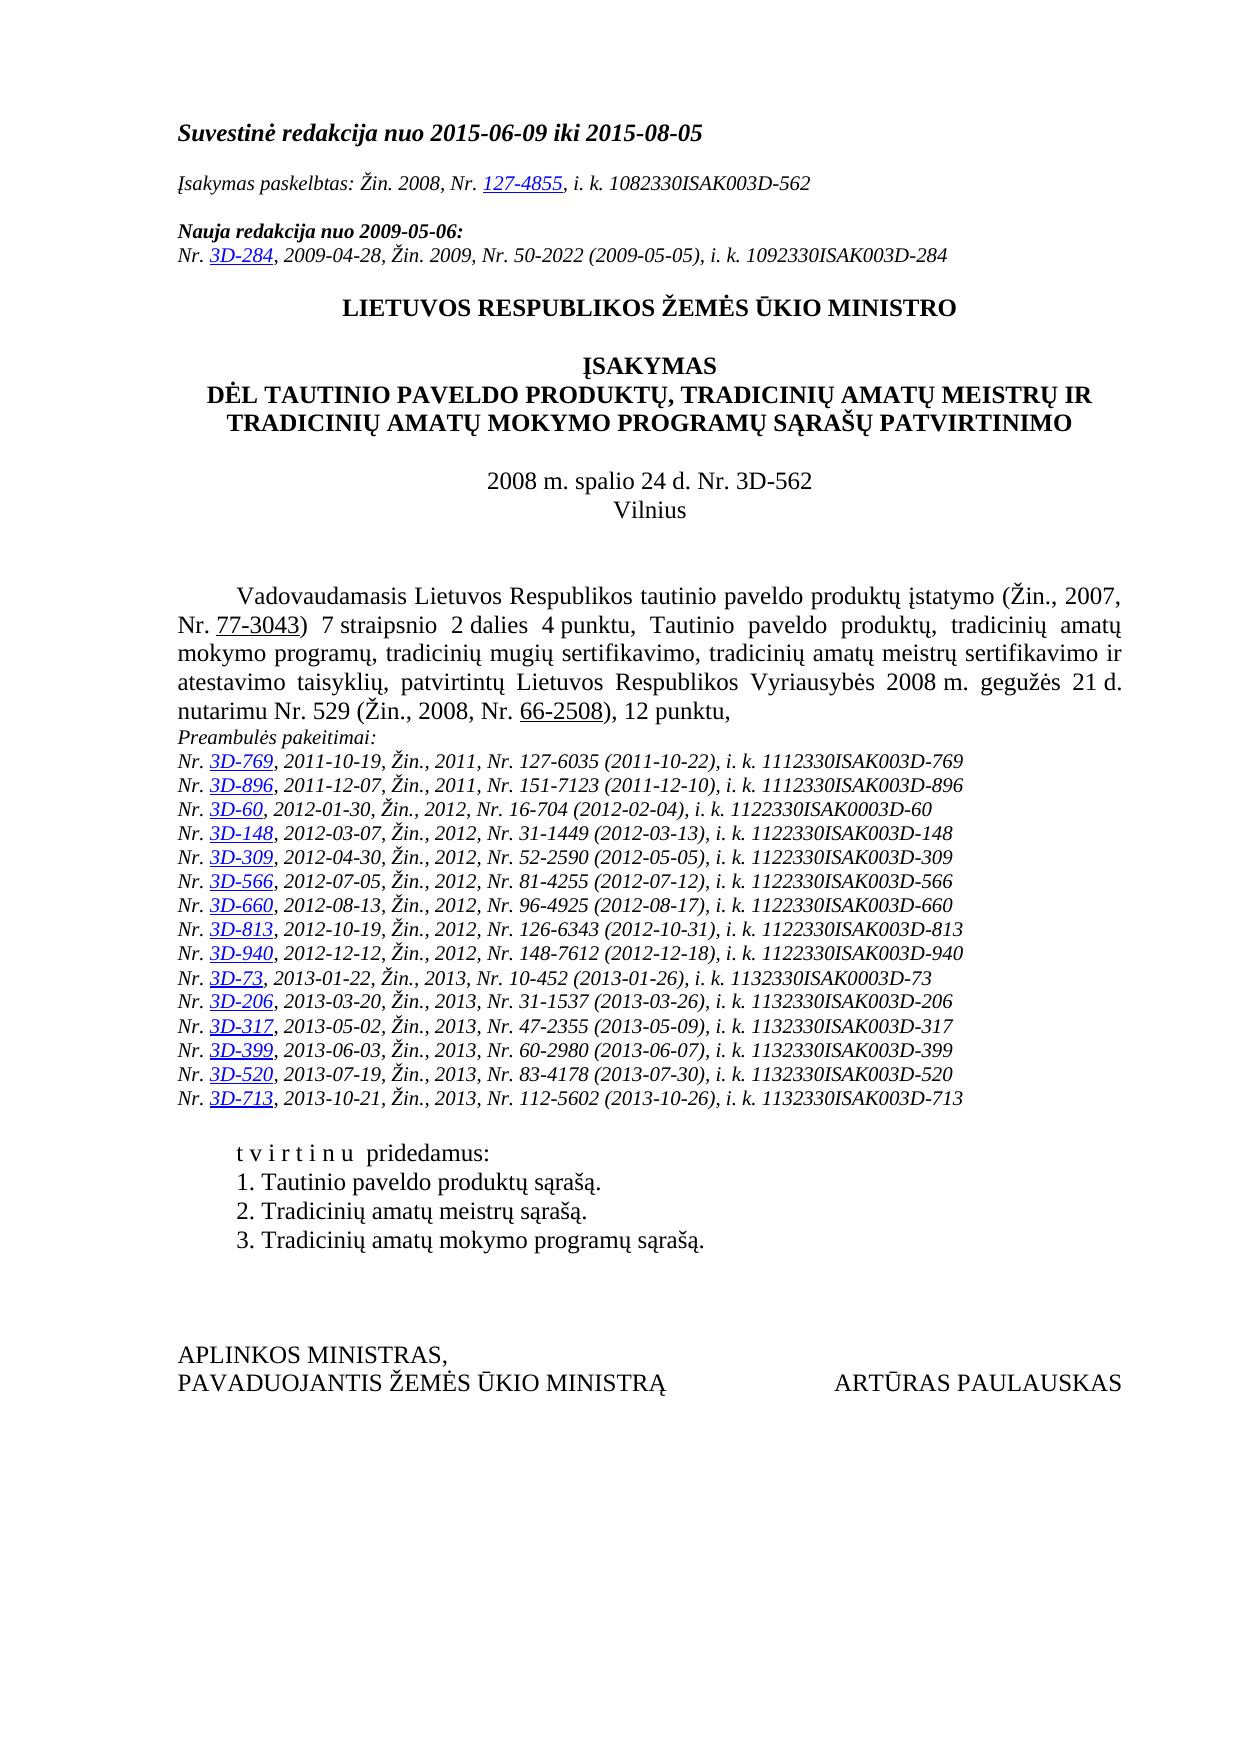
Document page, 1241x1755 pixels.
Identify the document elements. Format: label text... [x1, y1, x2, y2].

text Nr. 3D-60, 2012-01-30, Žin., 2012, Nr. 16-704 (2012-02-04), i. k. 1122330ISAK0003D-60 [177, 797, 1122, 821]
text Nr. 3D-769, 2011-10-19, Žin., 2011, Nr. 127-6035 (2011-10-22), i. k. 1112330ISAK003D-769 [177, 749, 1122, 773]
text APLINKOS MINISTRAS, [177, 1340, 1122, 1368]
text 2008 m. spalio 24 d. Nr. 3D-562 [177, 466, 1122, 495]
text Nr. 3D-813, 2012-10-19, Žin., 2012, Nr. 126-6343 (2012-10-31), i. k. 1122330ISAK003D-813 [177, 917, 1122, 941]
text Nr. 3D-566, 2012-07-05, Žin., 2012, Nr. 81-4255 (2012-07-12), i. k. 1122330ISAK003D-566 [177, 869, 1122, 893]
text Nr. 3D-148, 2012-03-07, Žin., 2012, Nr. 31-1449 (2012-03-13), i. k. 1122330ISAK003D-148 [177, 821, 1122, 845]
text Nr. 3D-940, 2012-12-12, Žin., 2012, Nr. 148-7612 (2012-12-18), i. k. 1122330ISAK003D-940 [177, 941, 1122, 965]
text Nr. 3D-896, 2011-12-07, Žin., 2011, Nr. 151-7123 (2011-12-10), i. k. 1112330ISAK003D-896 [177, 773, 1122, 797]
text Nr. 3D-284, 2009-04-28, Žin. 2009, Nr. 50-2022 (2009-05-05), i. k. 1092330ISAK003D-284 [177, 243, 1122, 267]
text Nauja redakcija nuo 2009-05-06: [177, 219, 1122, 243]
text Vadovaudamasis Lietuvos Respublikos tautinio paveldo produktų įstatymo (Žin., 2007, Nr. 77-3043) 7 straipsnio 2 dalies 4 punktu, Tautinio paveldo produktų, tradicinių amatų mokymo programų, tradicinių mugių sertifikavimo, tradicinių amatų meistrų sertifikavimo ir atestavimo taisyklių, patvirtintų Lietuvos Respublikos Vyriausybės 2008 m. gegužės 21 d. nutarimu Nr. 529 (Žin., 2008, Nr. 66-2508), 12 punktu, [177, 581, 1122, 725]
text Nr. 3D-73, 2013-01-22, Žin., 2013, Nr. 10-452 (2013-01-26), i. k. 1132330ISAK0003D-73 [177, 965, 1122, 989]
text Vilnius [177, 495, 1122, 523]
text tvirtinu pridedamus: [177, 1138, 1122, 1167]
text Preambulės pakeitimai: [177, 725, 1122, 749]
text 2. Tradicinių amatų meistrų sąrašą. [177, 1196, 1122, 1225]
text Suvestinė redakcija nuo 2015-06-09 iki 2015-08-05 [177, 118, 1122, 147]
text ĮSAKYMAS [177, 351, 1122, 380]
text Įsakymas paskelbtas: Žin. 2008, Nr. 127-4855, i. k. 1082330ISAK003D-562 [177, 171, 1122, 195]
text Nr. 3D-660, 2012-08-13, Žin., 2012, Nr. 96-4925 (2012-08-17), i. k. 1122330ISAK003D-660 [177, 893, 1122, 917]
text Nr. 3D-520, 2013-07-19, Žin., 2013, Nr. 83-4178 (2013-07-30), i. k. 1132330ISAK003D-520 [177, 1062, 1122, 1086]
text PAVADUOJANTIS ŽEMĖS ŪKIO MINISTRĄ ARTŪRAS PAULAUSKAS [177, 1368, 1122, 1397]
text Nr. 3D-399, 2013-06-03, Žin., 2013, Nr. 60-2980 (2013-06-07), i. k. 1132330ISAK003D-399 [177, 1038, 1122, 1062]
text Nr. 3D-317, 2013-05-02, Žin., 2013, Nr. 47-2355 (2013-05-09), i. k. 1132330ISAK003D-317 [177, 1013, 1122, 1038]
text 1. Tautinio paveldo produktų sąrašą. [177, 1167, 1122, 1196]
text Nr. 3D-713, 2013-10-21, Žin., 2013, Nr. 112-5602 (2013-10-26), i. k. 1132330ISAK003D-713 [177, 1086, 1122, 1110]
text Nr. 3D-309, 2012-04-30, Žin., 2012, Nr. 52-2590 (2012-05-05), i. k. 1122330ISAK003D-309 [177, 845, 1122, 869]
text 3. Tradicinių amatų mokymo programų sąrašą. [177, 1225, 1122, 1253]
text Nr. 3D-206, 2013-03-20, Žin., 2013, Nr. 31-1537 (2013-03-26), i. k. 1132330ISAK003D-206 [177, 989, 1122, 1013]
text LIETUVOS RESPUBLIKOS ŽEMĖS ŪKIO MINISTRO [177, 293, 1122, 322]
text DĖL TAUTINIO PAVELDO PRODUKTŲ, TRADICINIŲ AMATŲ MEISTRŲ IR TRADICINIŲ AMATŲ MOKYMO PROGRAMŲ SĄRAŠŲ PATVIRTINIMO [177, 380, 1122, 437]
